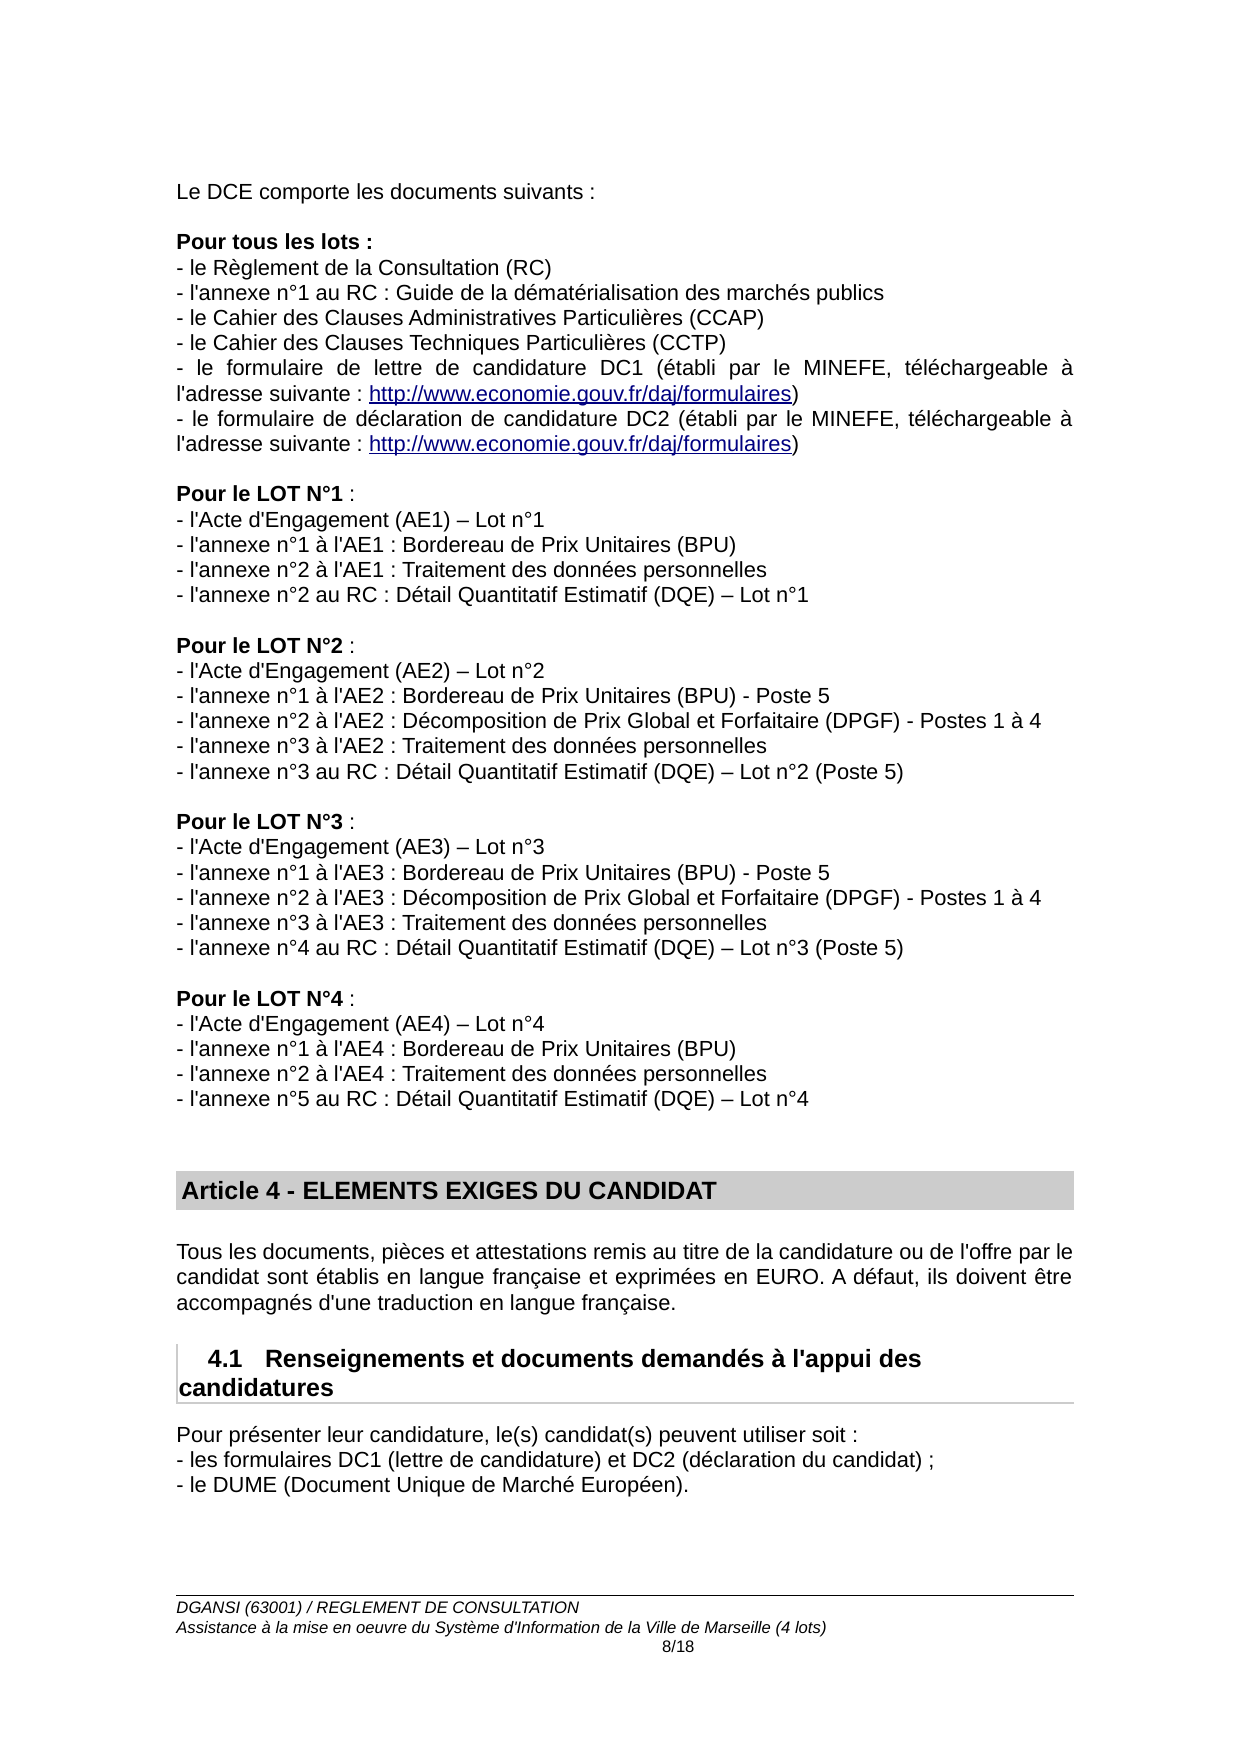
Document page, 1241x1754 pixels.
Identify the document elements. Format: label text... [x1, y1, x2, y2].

text - le Règlement de la Consultation (RC) [176, 254, 1074, 280]
text - l'annexe n°2 à l'AE2 : Décomposition de Prix Global et Forfaitaire (DPGF) - Postes 1 à 4 [176, 708, 1074, 733]
text - l'Acte d'Engagement (AE2) – Lot n°2 [176, 658, 1074, 683]
text Pour tous les lots : [176, 229, 1074, 254]
text - l'annexe n°3 au RC : Détail Quantitatif Estimatif (DQE) – Lot n°2 (Poste 5) [176, 759, 1074, 784]
text - l'annexe n°5 au RC : Détail Quantitatif Estimatif (DQE) – Lot n°4 [176, 1086, 1074, 1112]
text Pour présenter leur candidature, le(s) candidat(s) peuvent utiliser soit : [176, 1421, 1074, 1447]
text - l'annexe n°2 à l'AE4 : Traitement des données personnelles [176, 1061, 1074, 1086]
text - l'annexe n°2 à l'AE3 : Décomposition de Prix Global et Forfaitaire (DPGF) - Postes 1 à 4 [176, 885, 1074, 910]
text - l'Acte d'Engagement (AE3) – Lot n°3 [176, 834, 1074, 859]
text - le Cahier des Clauses Administratives Particulières (CCAP) [176, 305, 1074, 330]
text Pour le LOT N°2 : [176, 633, 1074, 658]
text - le Cahier des Clauses Techniques Particulières (CCTP) [176, 330, 1074, 355]
text - le formulaire de déclaration de candidature DC2 (établi par le MINEFE, téléchargeable à l'adresse suivante : http://www.economie.gouv.fr/daj/formulaires) [176, 406, 1074, 456]
text - l'annexe n°1 à l'AE1 : Bordereau de Prix Unitaires (BPU) [176, 532, 1074, 557]
text - l'Acte d'Engagement (AE1) – Lot n°1 [176, 507, 1074, 532]
text - le formulaire de lettre de candidature DC1 (établi par le MINEFE, téléchargeable à l'adresse suivante : http://www.economie.gouv.fr/daj/formulaires) [176, 355, 1074, 406]
text Pour le LOT N°4 : [176, 986, 1074, 1011]
text - l'annexe n°2 à l'AE1 : Traitement des données personnelles [176, 557, 1074, 582]
text - l'annexe n°1 à l'AE2 : Bordereau de Prix Unitaires (BPU) - Poste 5 [176, 683, 1074, 708]
text - l'Acte d'Engagement (AE4) – Lot n°4 [176, 1011, 1074, 1036]
text - l'annexe n°3 à l'AE3 : Traitement des données personnelles [176, 910, 1074, 935]
text Pour le LOT N°1 : [176, 481, 1074, 507]
text - l'annexe n°4 au RC : Détail Quantitatif Estimatif (DQE) – Lot n°3 (Poste 5) [176, 935, 1074, 960]
text Le DCE comporte les documents suivants : [176, 179, 1074, 204]
text - l'annexe n°1 au RC : Guide de la dématérialisation des marchés publics [176, 280, 1074, 305]
text - les formulaires DC1 (lettre de candidature) et DC2 (déclaration du candidat) ; [176, 1447, 1074, 1472]
text Pour le LOT N°3 : [176, 809, 1074, 834]
text - l'annexe n°3 à l'AE2 : Traitement des données personnelles [176, 733, 1074, 759]
text - le DUME (Document Unique de Marché Européen). [176, 1472, 1074, 1497]
text - l'annexe n°2 au RC : Détail Quantitatif Estimatif (DQE) – Lot n°1 [176, 582, 1074, 607]
text - l'annexe n°1 à l'AE3 : Bordereau de Prix Unitaires (BPU) - Poste 5 [176, 859, 1074, 885]
text - l'annexe n°1 à l'AE4 : Bordereau de Prix Unitaires (BPU) [176, 1036, 1074, 1061]
subtitle ELEMENTS EXIGES DU CANDIDAT [178, 1173, 1072, 1207]
subtitle Renseignements et documents demandés à l'appui des candidatures [178, 1344, 1074, 1402]
text Tous les documents, pièces et attestations remis au titre de la candidature ou de l'offre par le candidat sont établis en langue française et exprimées en EURO. A défaut, ils doivent être accompagnés d'une traduction en langue française. [176, 1239, 1074, 1315]
